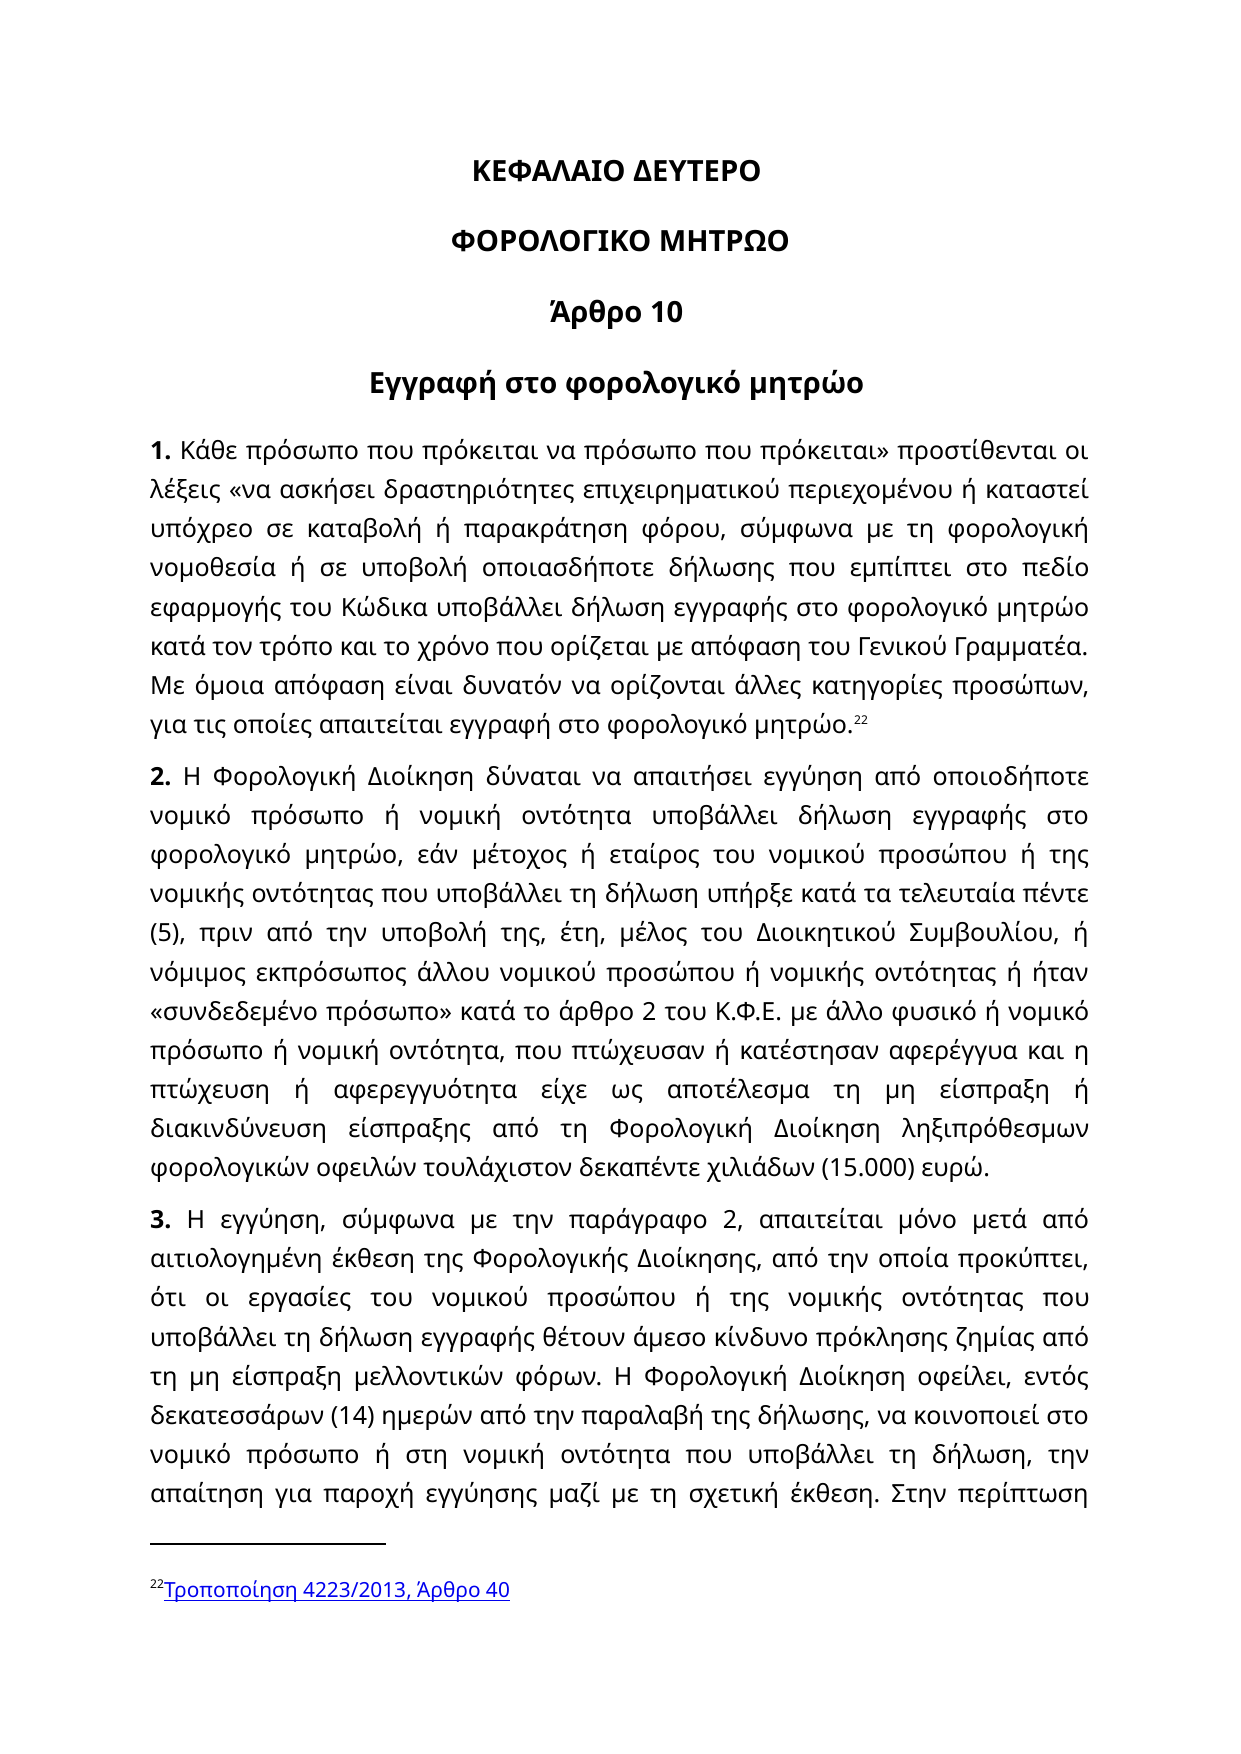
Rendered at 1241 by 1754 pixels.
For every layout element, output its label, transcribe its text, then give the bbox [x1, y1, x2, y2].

text 2. Η Φορολογική Διοίκηση δύναται να απαιτήσει εγγύηση από οποιοδήποτε νομικό πρόσωπο ή νομική οντότητα υποβάλλει δήλωση εγγραφής στο φορολογικό μητρώο, εάν μέτοχος ή εταίρος του νομικού προσώπου ή της νομικής οντότητας που υποβάλλει τη δήλωση υπήρξε κατά τα τελευταία πέντε (5), πριν από την υποβολή της, έτη, μέλος του Διοικητικού Συμβουλίου, ή νόμιμος εκπρόσωπος άλλου νομικού προσώπου ή νομικής οντότητας ή ήταν «συνδεδεμένο πρόσωπο» κατά το άρθρο 2 του Κ.Φ.Ε. με άλλο φυσικό ή νομικό πρόσωπο ή νομική οντότητα, που πτώχευσαν ή κατέστησαν αφερέγγυα και η πτώχευση ή αφερεγγυότητα είχε ως αποτέλεσμα τη μη είσπραξη ή διακινδύνευση είσπραξης από τη Φορολογική Διοίκηση ληξιπρόθεσμων φορολογικών οφειλών τουλάχιστον δεκαπέντε χιλιάδων (15.000) ευρώ. [150, 758, 1090, 1184]
text 3. Η εγγύηση, σύμφωνα με την παράγραφο 2, απαιτείται μόνο μετά από αιτιολογημένη έκθεση της Φορολογικής Διοίκησης, από την οποία προκύπτει, ότι οι εργασίες του νομικού προσώπου ή της νομικής οντότητας που υποβάλλει τη δήλωση εγγραφής θέτουν άμεσο κίνδυνο πρόκλησης ζημίας από τη μη είσπραξη μελλοντικών φόρων. Η Φορολογική Διοίκηση οφείλει, εντός δεκατεσσάρων (14) ημερών από την παραλαβή της δήλωσης, να κοινοποιεί στο νομικό πρόσωπο ή στη νομική οντότητα που υποβάλλει τη δήλωση, την απαίτηση για παροχή εγγύησης μαζί με τη σχετική έκθεση. Στην περίπτωση [150, 1202, 1090, 1510]
subtitle Άρθρο 10 [150, 291, 1090, 331]
subtitle ΚΕΦΑΛΑΙΟ ΔΕΥΤΕΡΟ [150, 150, 1090, 190]
subtitle Εγγραφή στο φορολογικό μητρώο [150, 362, 1090, 402]
text 1. Κάθε πρόσωπο που πρόκειται να πρόσωπο που πρόκειται» προστίθενται οι λέξεις «να ασκήσει δραστηριότητες επιχειρηματικού περιεχομένου ή καταστεί υπόχρεο σε καταβολή ή παρακράτηση φόρου, σύμφωνα με τη φορολογική νομοθεσία ή σε υποβολή οποιασδήποτε δήλωσης που εμπίπτει στο πεδίο εφαρμογής του Κώδικα υποβάλλει δήλωση εγγραφής στο φορολογικό μητρώο κατά τον τρόπο και το χρόνο που ορίζεται με απόφαση του Γενικού Γραμματέα. Με όμοια απόφαση είναι δυνατόν να ορίζονται άλλες κατηγορίες προσώπων, για τις οποίες απαιτείται εγγραφή στο φορολογικό μητρώο. [150, 432, 1090, 741]
subtitle ΦΟΡΟΛΟΓΙΚΟ ΜΗΤΡΩΟ [150, 221, 1090, 260]
text Τροποποίηση 4223/2013, Άρθρο 40 [150, 1576, 1090, 1604]
